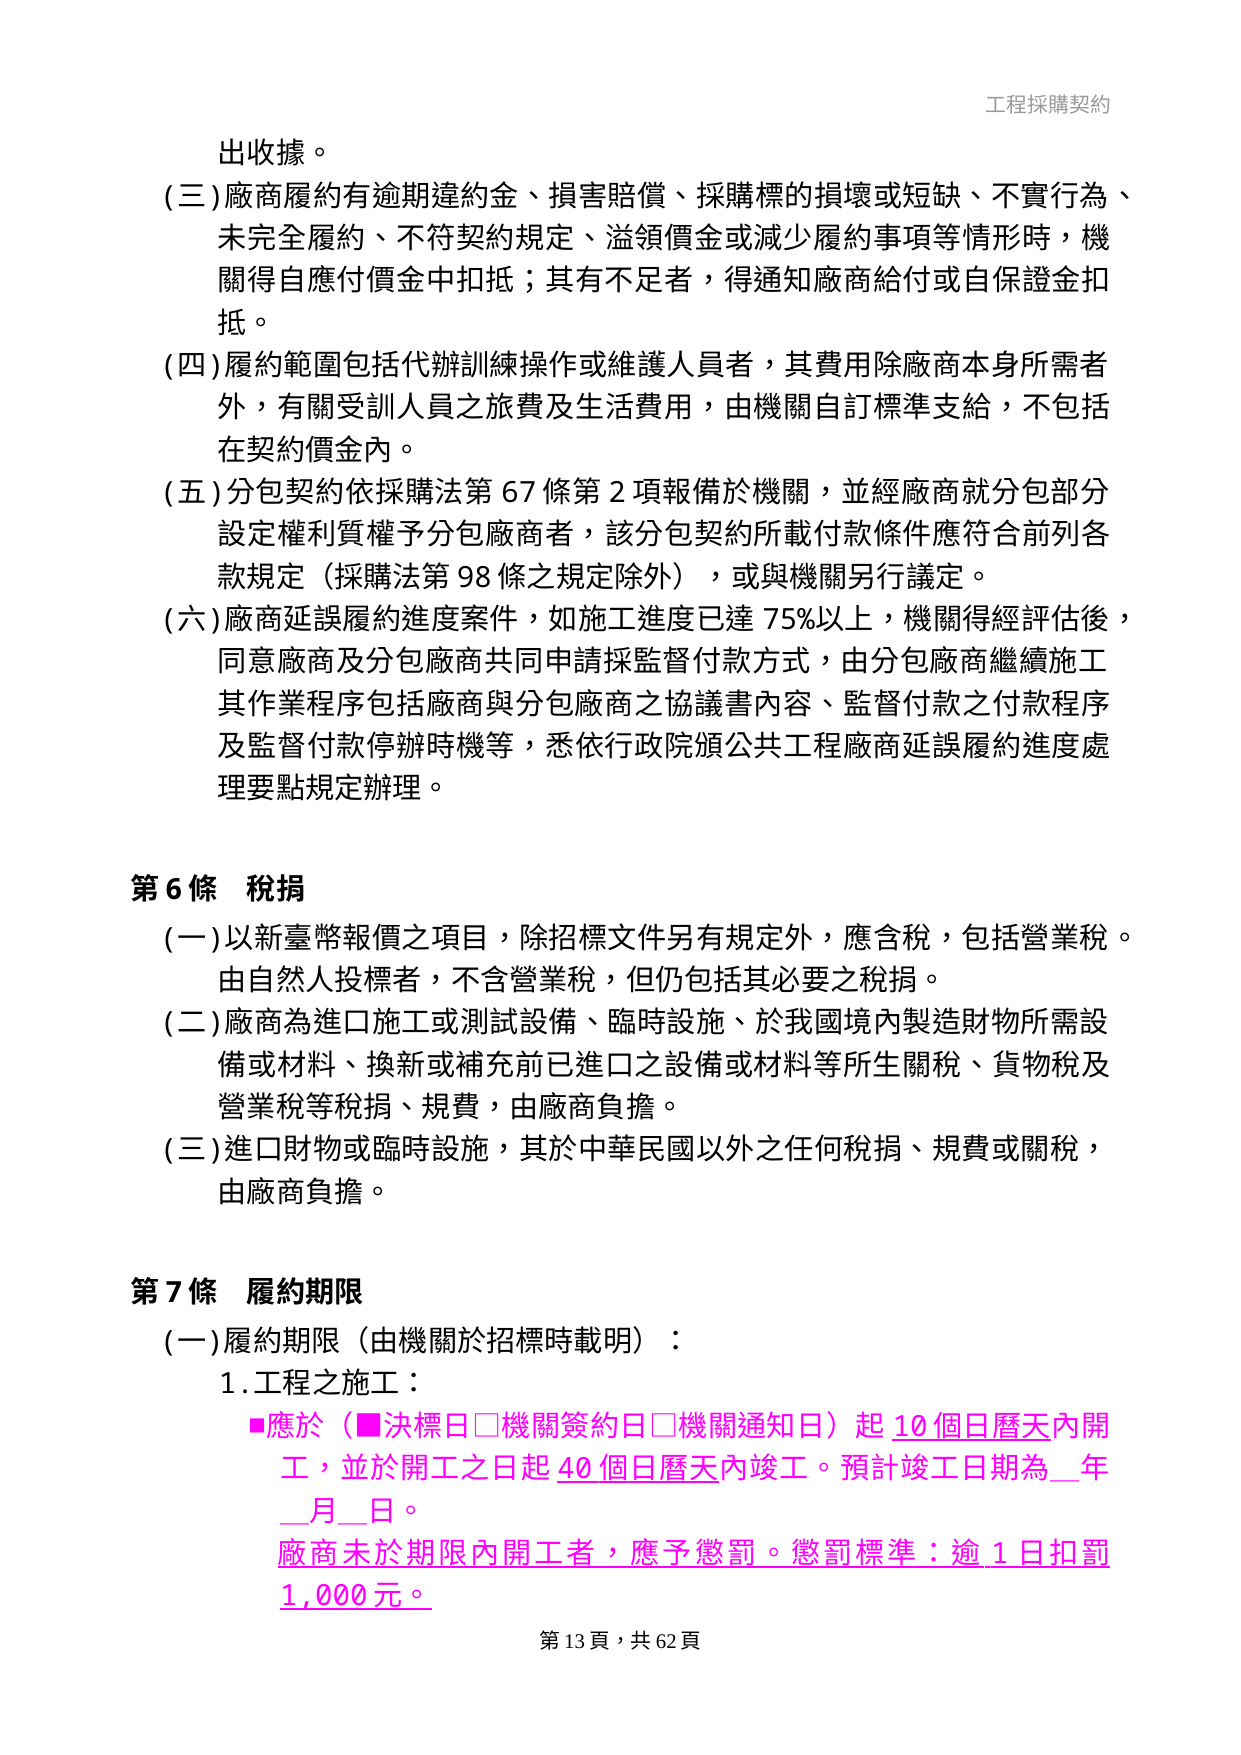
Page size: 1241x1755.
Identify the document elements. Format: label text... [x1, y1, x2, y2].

text 第7條 履約期限 [130, 1269, 1110, 1311]
text ■應於（■決標日□機關簽約日□機關通知日）起10個日曆天內開工，並於開工之日起40個日曆天內竣工。預計竣工日期為＿年＿月＿日。 [248, 1402, 1110, 1529]
text (四)履約範圍包括代辦訓練操作或維護人員者，其費用除廠商本身所需者外，有關受訓人員之旅費及生活費用，由機關自訂標準支給，不包括在契約價金內。 [159, 341, 1110, 468]
text (一)履約期限（由機關於招標時載明）： [159, 1318, 1110, 1360]
text 1.工程之施工： [218, 1360, 1110, 1402]
text 廠商未於期限內開工者，應予懲罰。懲罰標準：逾1日扣罰1,000元。 [278, 1529, 1110, 1614]
text (二)廠商為進口施工或測試設備、臨時設施、於我國境內製造財物所需設備或材料、換新或補充前已進口之設備或材料等所生關稅、貨物稅及營業稅等稅捐、規費，由廠商負擔。 [159, 999, 1110, 1126]
text (三)廠商履約有逾期違約金、損害賠償、採購標的損壞或短缺、不實行為、未完全履約、不符契約規定、溢領價金或減少履約事項等情形時，機關得自應付價金中扣抵；其有不足者，得通知廠商給付或自保證金扣抵。 [159, 172, 1110, 341]
text (五)分包契約依採購法第67條第2項報備於機關，並經廠商就分包部分設定權利質權予分包廠商者，該分包契約所載付款條件應符合前列各款規定（採購法第98條之規定除外），或與機關另行議定。 [159, 468, 1110, 596]
text (一)以新臺幣報價之項目，除招標文件另有規定外，應含稅，包括營業稅。由自然人投標者，不含營業稅，但仍包括其必要之稅捐。 [159, 914, 1110, 999]
text 第6條 稅捐 [130, 866, 1110, 908]
text (六)廠商延誤履約進度案件，如施工進度已達75%以上，機關得經評估後，同意廠商及分包廠商共同申請採監督付款方式，由分包廠商繼續施工，其作業程序包括廠商與分包廠商之協議書內容、監督付款之付款程序及監督付款停辦時機等，悉依行政院頒公共工程廠商延誤履約進度處理要點規定辦理。 [159, 596, 1110, 807]
text (三)進口財物或臨時設施，其於中華民國以外之任何稅捐、規費或關稅，由廠商負擔。 [159, 1126, 1110, 1211]
text 出收據。 [159, 130, 1110, 172]
